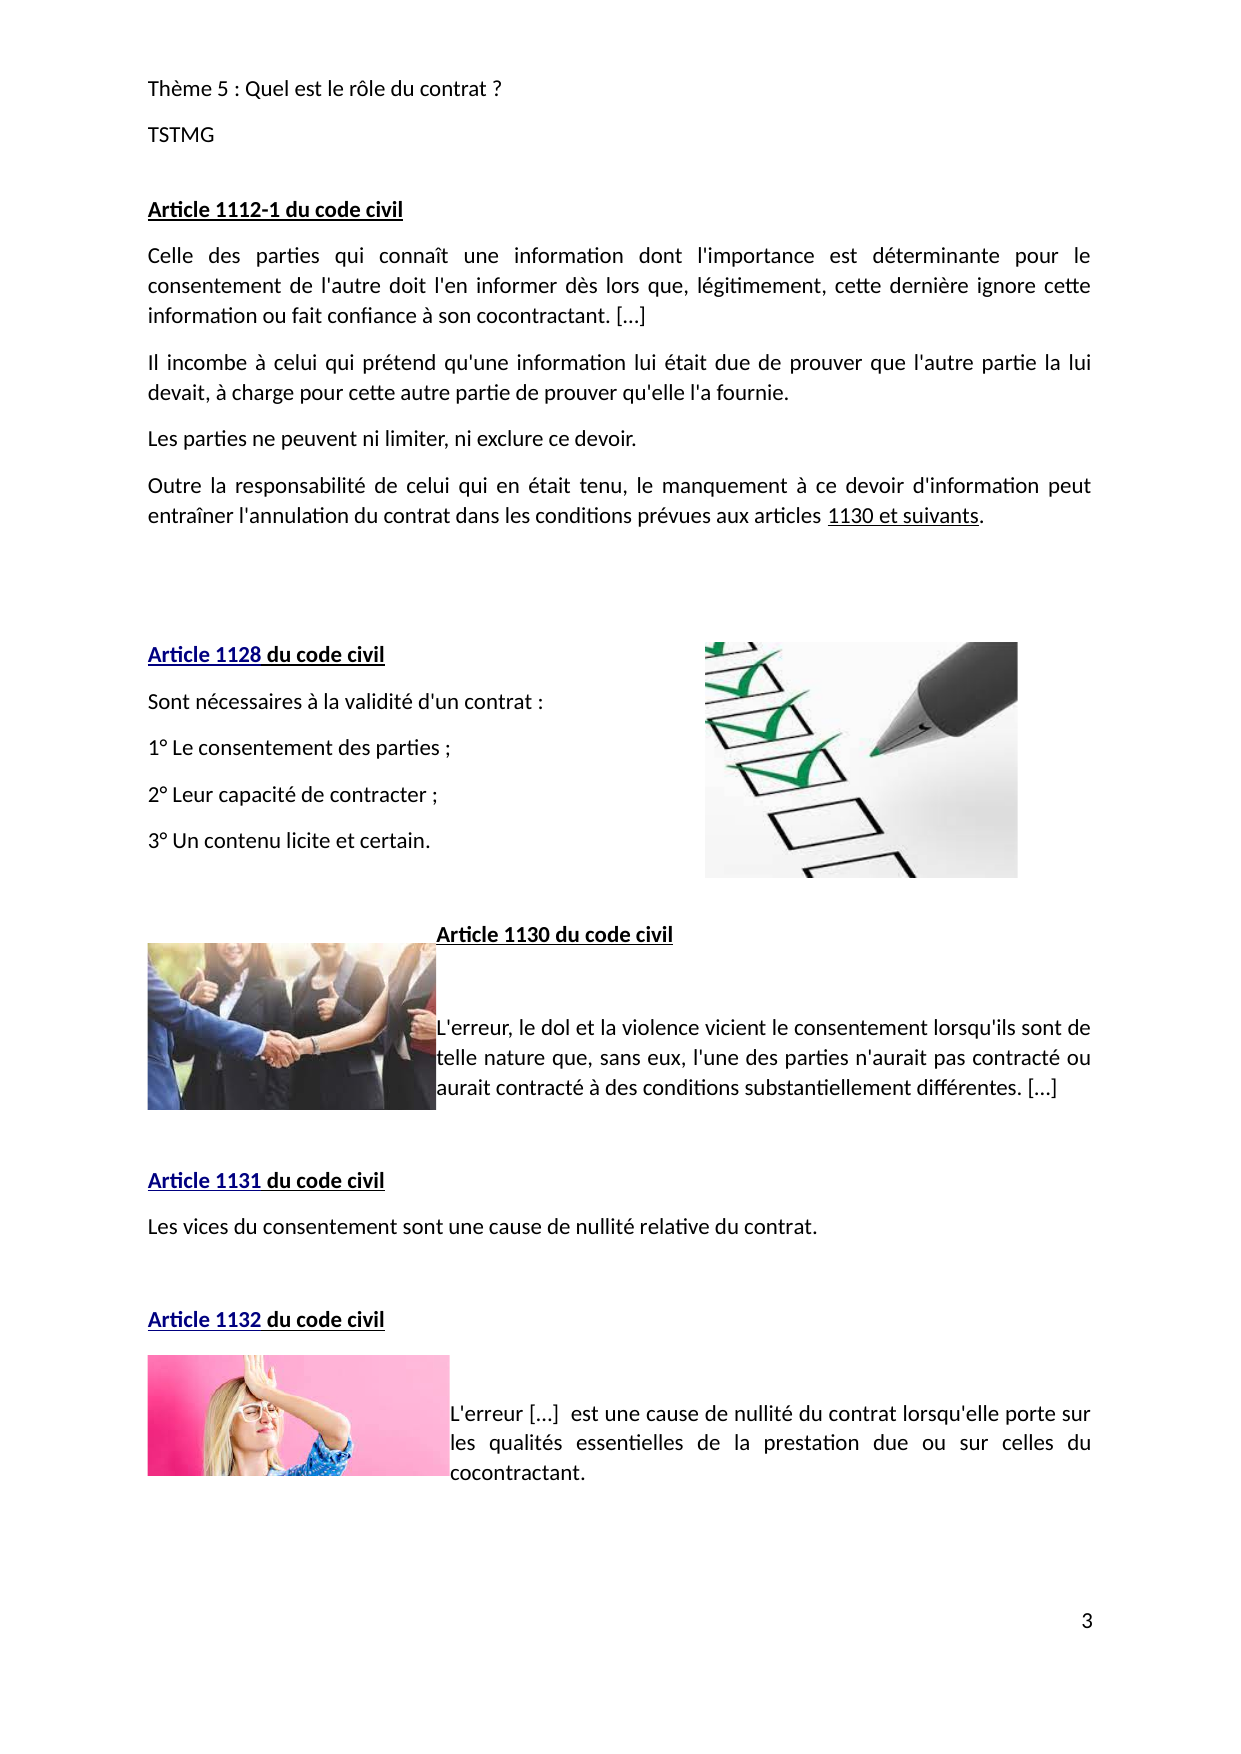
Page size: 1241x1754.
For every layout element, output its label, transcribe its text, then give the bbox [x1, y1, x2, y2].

text Article 1132 du code civil [148, 1306, 1093, 1333]
text 1° Le consentement des parties ; [148, 733, 705, 762]
text Article 1128 du code civil [148, 640, 1093, 668]
text [1018, 780, 1093, 808]
text [1018, 827, 1093, 855]
text 2° Leur capacité de contracter ; [148, 780, 705, 808]
text [1018, 687, 1093, 715]
text Article 1112-1 du code civil [148, 195, 1093, 223]
text Les vices du consentement sont une cause de nullité relative du contrat. [148, 1212, 1093, 1240]
text L'erreur […] est une cause de nullité du contrat lorsqu'elle porte sur les qualités essentielles de la prestation due ou sur celles du cocontractant. [148, 1399, 1093, 1486]
text Article 1130 du code civil [148, 920, 1093, 948]
text [1018, 733, 1093, 762]
text Article 1131 du code civil [148, 1166, 1093, 1194]
text Celle des parties qui connaît une information dont l'importance est déterminante pour le consentement de l'autre doit l'en informer dès lors que, légitimement, cette dernière ignore cette information ou fait confiance à son cocontractant. […] [148, 241, 1093, 329]
text Il incombe à celui qui prétend qu'une information lui était due de prouver que l'autre partie la lui devait, à charge pour cette autre partie de prouver qu'elle l'a fournie. [148, 348, 1093, 406]
text Les parties ne peuvent ni limiter, ni exclure ce devoir. [148, 424, 1093, 452]
text 3° Un contenu licite et certain. [148, 827, 705, 855]
text L'erreur, le dol et la violence vicient le consentement lorsqu'ils sont de telle nature que, sans eux, l'une des parties n'aurait pas contracté ou aurait contracté à des conditions substantiellement différentes. […] [437, 1013, 1093, 1101]
text Sont nécessaires à la validité d'un contrat : [148, 687, 705, 715]
text Outre la responsabilité de celui qui en était tenu, le manquement à ce devoir d'information peut entraîner l'annulation du contrat dans les conditions prévues aux articles 1130 et suivants. [148, 471, 1093, 529]
